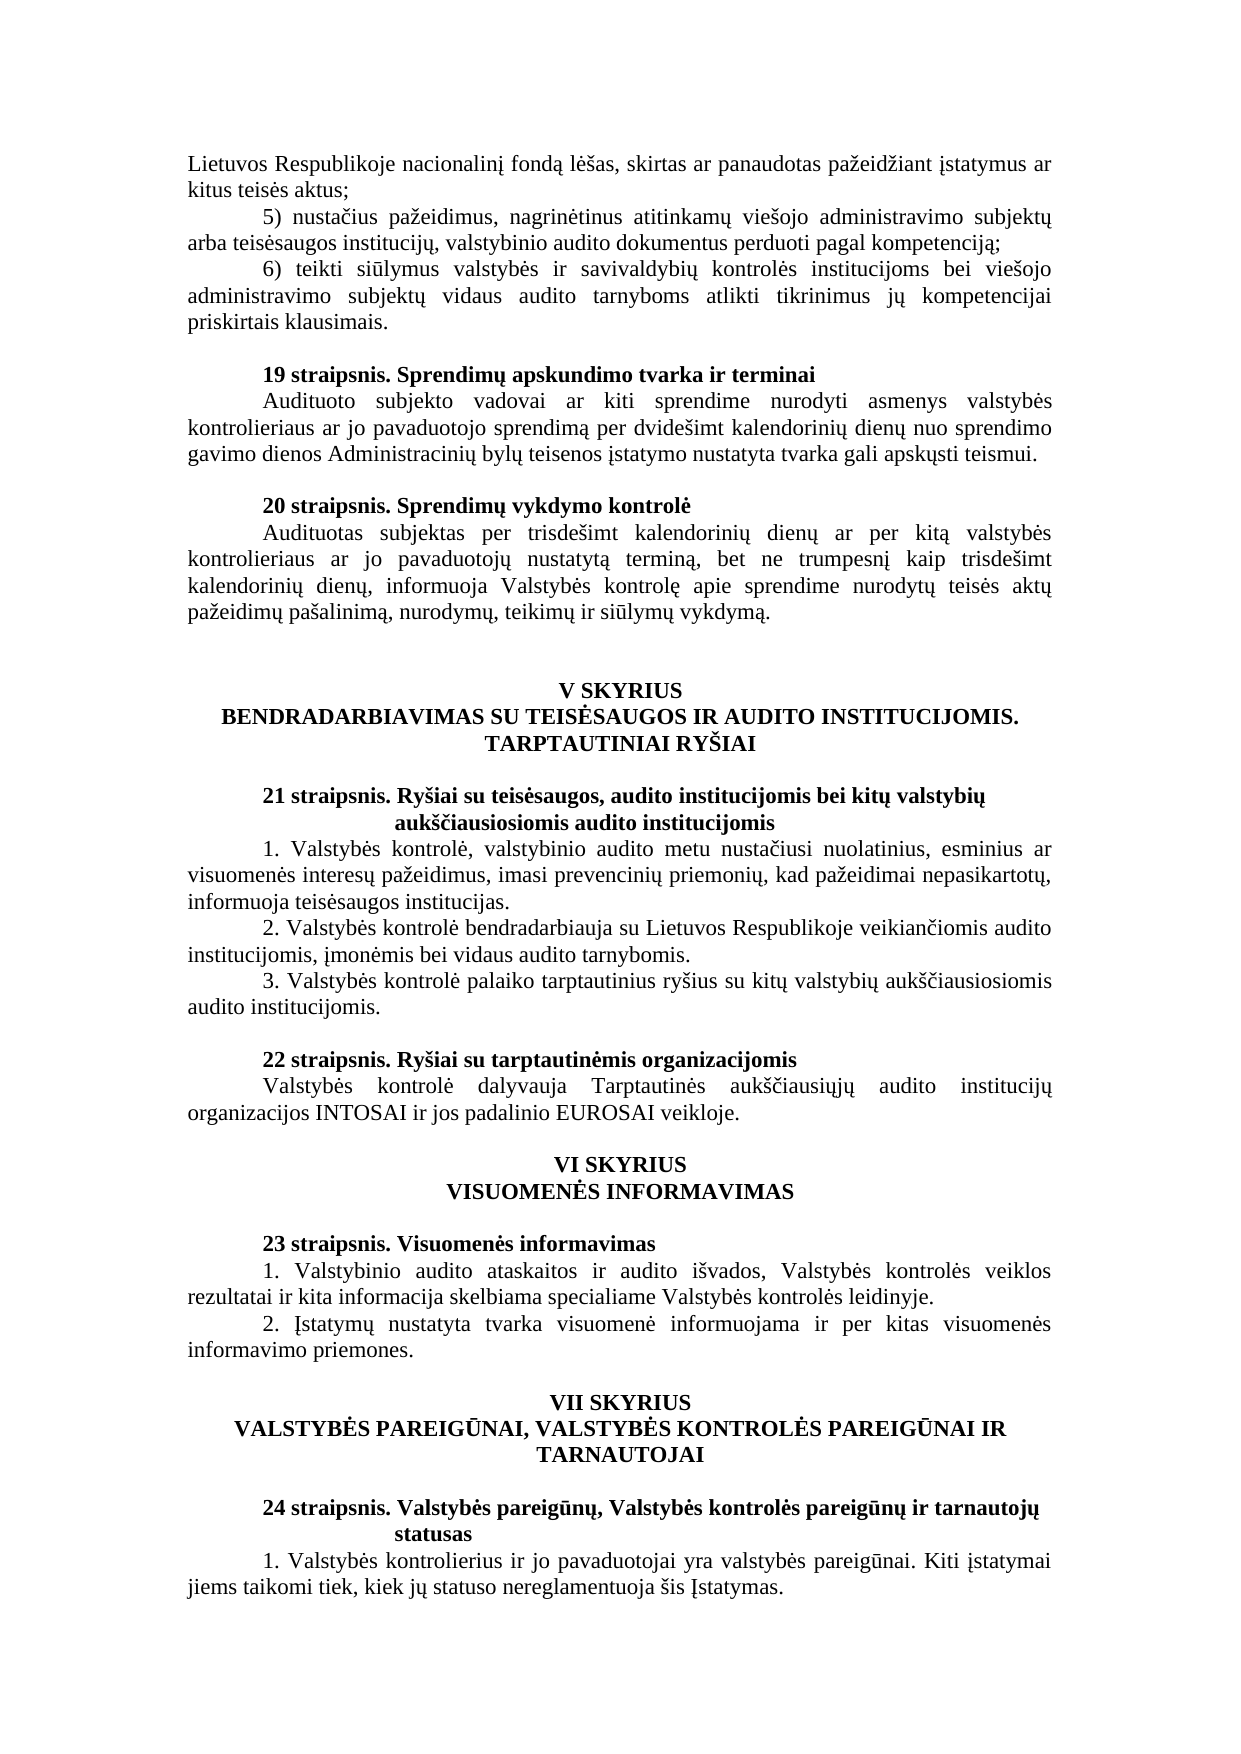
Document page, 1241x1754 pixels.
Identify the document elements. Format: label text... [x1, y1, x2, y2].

text 3. Valstybės kontrolė palaiko tarptautinius ryšius su kitų valstybių aukščiausiosiomis audito institucijomis. [187, 967, 1053, 1020]
text 2. Valstybės kontrolė bendradarbiauja su Lietuvos Respublikoje veikiančiomis audito institucijomis, įmonėmis bei vidaus audito tarnybomis. [187, 914, 1053, 967]
text VALSTYBĖS PAREIGŪNAI, VALSTYBĖS KONTROLĖS PAREIGŪNAI IR TARNAUTOJAI [187, 1415, 1053, 1468]
subtitle V SKYRIUS [187, 677, 1053, 703]
text 1. Valstybinio audito ataskaitos ir audito išvados, Valstybės kontrolės veiklos rezultatai ir kita informacija skelbiama specialiame Valstybės kontrolės leidinyje. [187, 1257, 1053, 1309]
text 5) nustačius pažeidimus, nagrinėtinus atitinkamų viešojo administravimo subjektų arba teisėsaugos institucijų, valstybinio audito dokumentus perduoti pagal kompetenciją; [187, 203, 1053, 255]
text 1. Valstybės kontrolė, valstybinio audito metu nustačiusi nuolatinius, esminius ar visuomenės interesų pažeidimus, imasi prevencinių priemonių, kad pažeidimai nepasikartotų, informuoja teisėsaugos institucijas. [187, 835, 1053, 914]
text aukščiausiosiomis audito institucijomis [394, 809, 1053, 835]
text 1. Valstybės kontrolierius ir jo pavaduotojai yra valstybės pareigūnai. Kiti įstatymai jiems taikomi tiek, kiek jų statuso nereglamentuoja šis Įstatymas. [187, 1547, 1053, 1599]
text 23 straipsnis. Visuomenės informavimas [187, 1231, 1053, 1257]
text 6) teikti siūlymus valstybės ir savivaldybių kontrolės institucijoms bei viešojo administravimo subjektų vidaus audito tarnyboms atlikti tikrinimus jų kompetencijai priskirtais klausimais. [187, 255, 1053, 334]
text statusas [394, 1520, 1053, 1547]
text 24 straipsnis. Valstybės pareigūnų, Valstybės kontrolės pareigūnų ir tarnautojų [262, 1494, 1053, 1520]
text Valstybės kontrolė dalyvauja Tarptautinės aukščiausiųjų audito institucijų organizacijos INTOSAI ir jos padalinio EUROSAI veikloje. [187, 1072, 1053, 1125]
text Lietuvos Respublikoje nacionalinį fondą lėšas, skirtas ar panaudotas pažeidžiant įstatymus ar kitus teisės aktus; [187, 150, 1053, 203]
text 22 straipsnis. Ryšiai su tarptautinėmis organizacijomis [187, 1046, 1053, 1072]
subtitle VI SKYRIUS [187, 1151, 1053, 1178]
text BENDRADARBIAVIMAS SU TEISĖSAUGOS IR AUDITO INSTITUCIJOMIS. [187, 703, 1053, 730]
text Audituoto subjekto vadovai ar kiti sprendime nurodyti asmenys valstybės kontrolieriaus ar jo pavaduotojo sprendimą per dvidešimt kalendorinių dienų nuo sprendimo gavimo dienos Administracinių bylų teisenos įstatymo nustatyta tvarka gali apskųsti teismui. [187, 387, 1053, 466]
text Audituotas subjektas per trisdešimt kalendorinių dienų ar per kitą valstybės kontrolieriaus ar jo pavaduotojų nustatytą terminą, bet ne trumpesnį kaip trisdešimt kalendorinių dienų, informuoja Valstybės kontrolę apie sprendime nurodytų teisės aktų pažeidimų pašalinimą, nurodymų, teikimų ir siūlymų vykdymą. [187, 519, 1053, 624]
text 20 straipsnis. Sprendimų vykdymo kontrolė [187, 493, 1053, 519]
subtitle VII SKYRIUS [187, 1389, 1053, 1415]
text TARPTAUTINIAI RYŠIAI [187, 730, 1053, 756]
text 21 straipsnis. Ryšiai su teisėsaugos, audito institucijomis bei kitų valstybių [262, 782, 1053, 809]
text VISUOMENĖS INFORMAVIMAS [187, 1178, 1053, 1204]
text 2. Įstatymų nustatyta tvarka visuomenė informuojama ir per kitas visuomenės informavimo priemones. [187, 1309, 1053, 1362]
text 19 straipsnis. Sprendimų apskundimo tvarka ir terminai [187, 361, 1053, 387]
